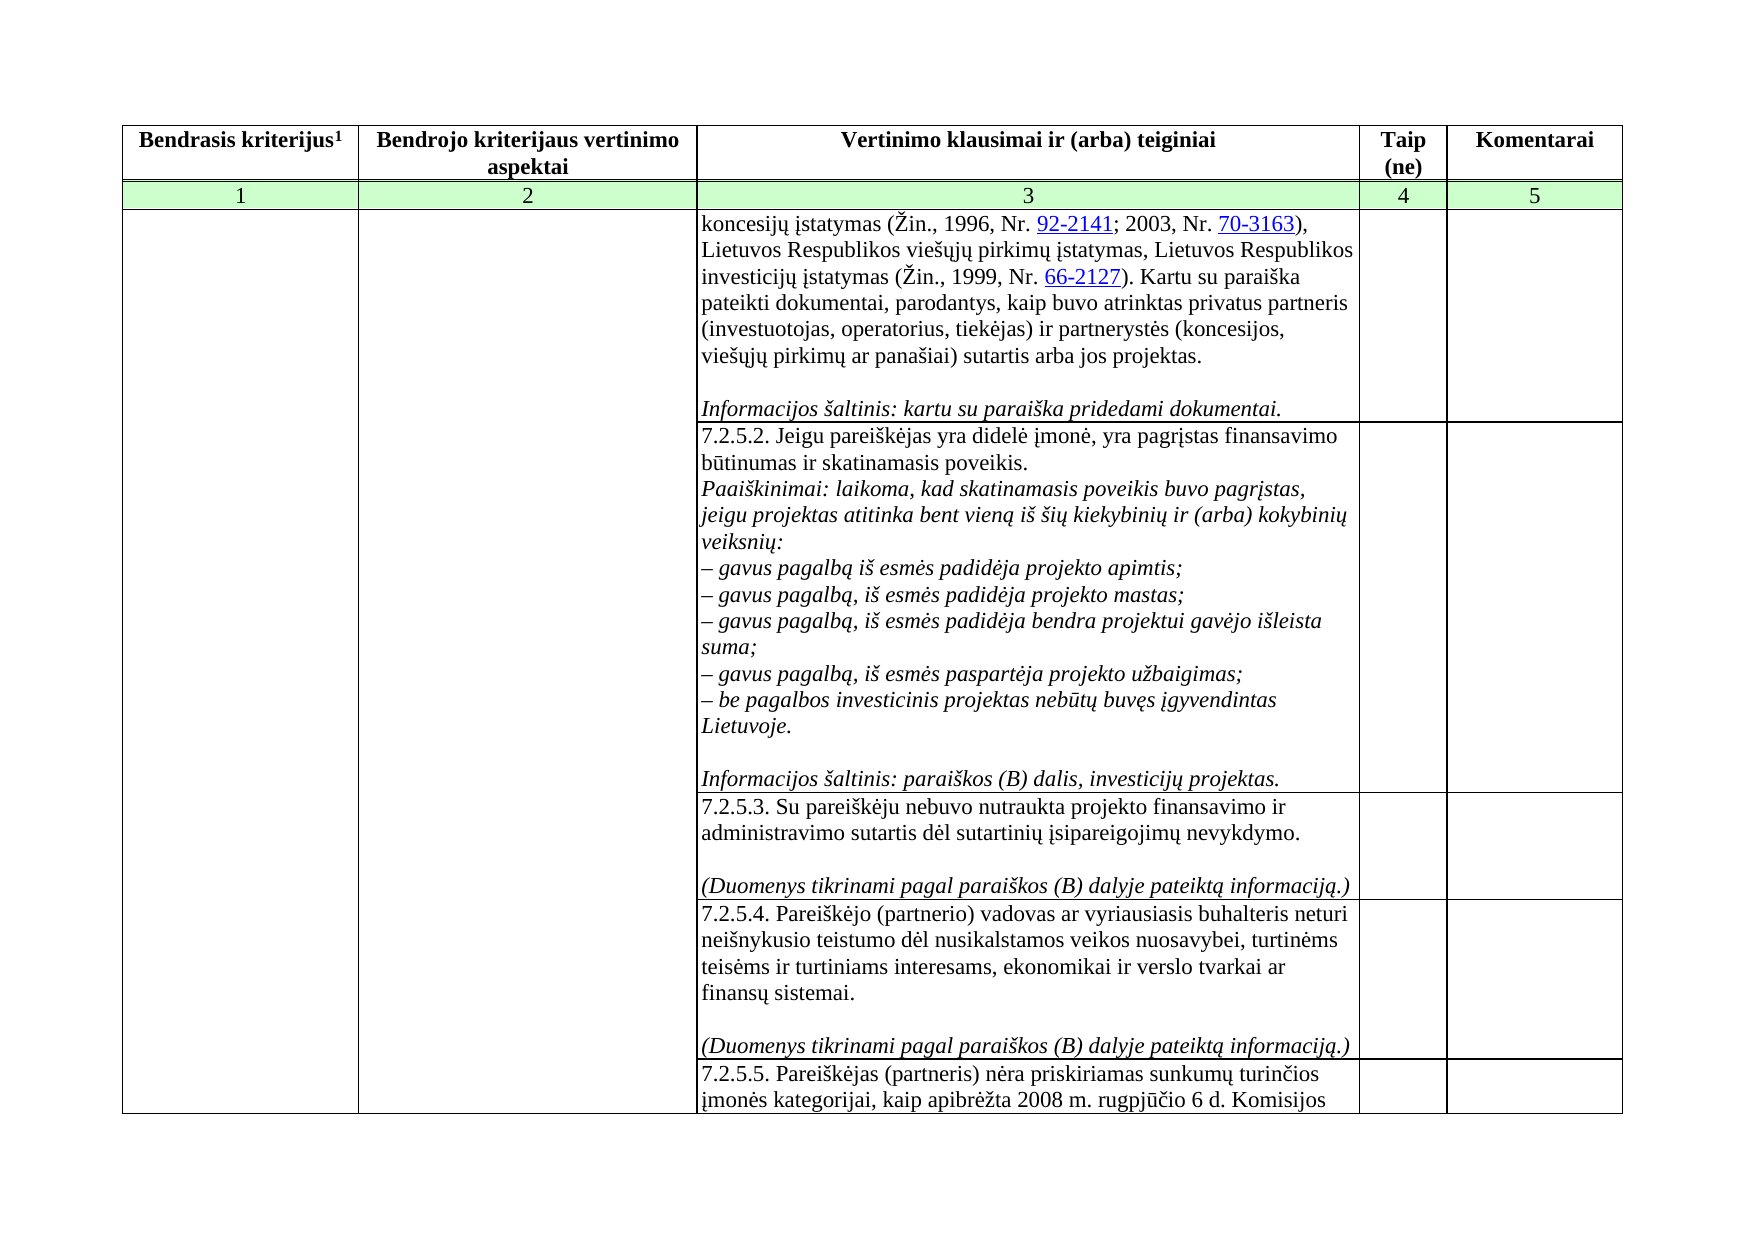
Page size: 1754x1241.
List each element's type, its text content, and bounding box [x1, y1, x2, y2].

table_cell [1360, 1060, 1446, 1112]
table_header Taip (ne) [1360, 126, 1446, 179]
table_cell 2 [359, 182, 696, 208]
table_header Komentarai [1448, 126, 1622, 179]
table_cell [1360, 900, 1446, 1058]
table_cell [1360, 793, 1446, 898]
table_cell [1448, 900, 1622, 1058]
table_cell [359, 210, 696, 1112]
table_header Vertinimo klausimai ir (arba) teiginiai [698, 126, 1359, 179]
table_header Bendrasis kriterijus1 [123, 126, 358, 179]
table_cell 7.2.5.4. Pareiškėjo (partnerio) vadovas ar vyriausiasis buhalteris neturi neišnykusio teistumo dėl nusikalstamos veikos nuosavybei, turtinėms teisėms ir turtiniams interesams, ekonomikai ir verslo tvarkai ar finansų sistemai. (Duomenys tikrinami pagal paraiškos (B) dalyje pateiktą informaciją.) [698, 900, 1359, 1058]
table_cell 5 [1448, 182, 1622, 208]
table_cell [1448, 423, 1622, 791]
table_cell 7.2.5.3. Su pareiškėju nebuvo nutraukta projekto finansavimo ir administravimo sutartis dėl sutartinių įsipareigojimų nevykdymo. (Duomenys tikrinami pagal paraiškos (B) dalyje pateiktą informaciją.) [698, 793, 1359, 898]
table_cell [123, 210, 358, 1112]
table_cell [1360, 423, 1446, 791]
table_cell 3 [698, 182, 1359, 208]
table_cell 7.2.5.5. Pareiškėjas (partneris) nėra priskiriamas sunkumų turinčios įmonės kategorijai, kaip apibrėžta 2008 m. rugpjūčio 6 d. Komisijos [698, 1060, 1359, 1112]
table_header Bendrojo kriterijaus vertinimo aspektai [359, 126, 696, 179]
table_cell [1448, 793, 1622, 898]
table_cell [1448, 210, 1622, 421]
table_cell 1 [123, 182, 358, 208]
table_cell 7.2.5.2. Jeigu pareiškėjas yra didelė įmonė, yra pagrįstas finansavimo būtinumas ir skatinamasis poveikis. Paaiškinimai: laikoma, kad skatinamasis poveikis buvo pagrįstas, jeigu projektas atitinka bent vieną iš šių kiekybinių ir (arba) kokybinių veiksnių: – gavus pagalbą iš esmės padidėja projekto apimtis; – gavus pagalbą, iš esmės padidėja projekto mastas; – gavus pagalbą, iš esmės padidėja bendra projektui gavėjo išleista suma; – gavus pagalbą, iš esmės paspartėja projekto užbaigimas; – be pagalbos investicinis projektas nebūtų buvęs įgyvendintas Lietuvoje. Informacijos šaltinis: paraiškos (B) dalis, investicijų projektas. [698, 423, 1359, 791]
table_cell [1448, 1060, 1622, 1112]
table_cell [1360, 210, 1446, 421]
table_cell 4 [1360, 182, 1446, 208]
table_cell koncesijų įstatymas (Žin., 1996, Nr. 92-2141; 2003, Nr. 70-3163), Lietuvos Respublikos viešųjų pirkimų įstatymas, Lietuvos Respublikos investicijų įstatymas (Žin., 1999, Nr. 66-2127). Kartu su paraiška pateikti dokumentai, parodantys, kaip buvo atrinktas privatus partneris (investuotojas, operatorius, tiekėjas) ir partnerystės (koncesijos, viešųjų pirkimų ar panašiai) sutartis arba jos projektas. Informacijos šaltinis: kartu su paraiška pridedami dokumentai. [698, 210, 1359, 421]
